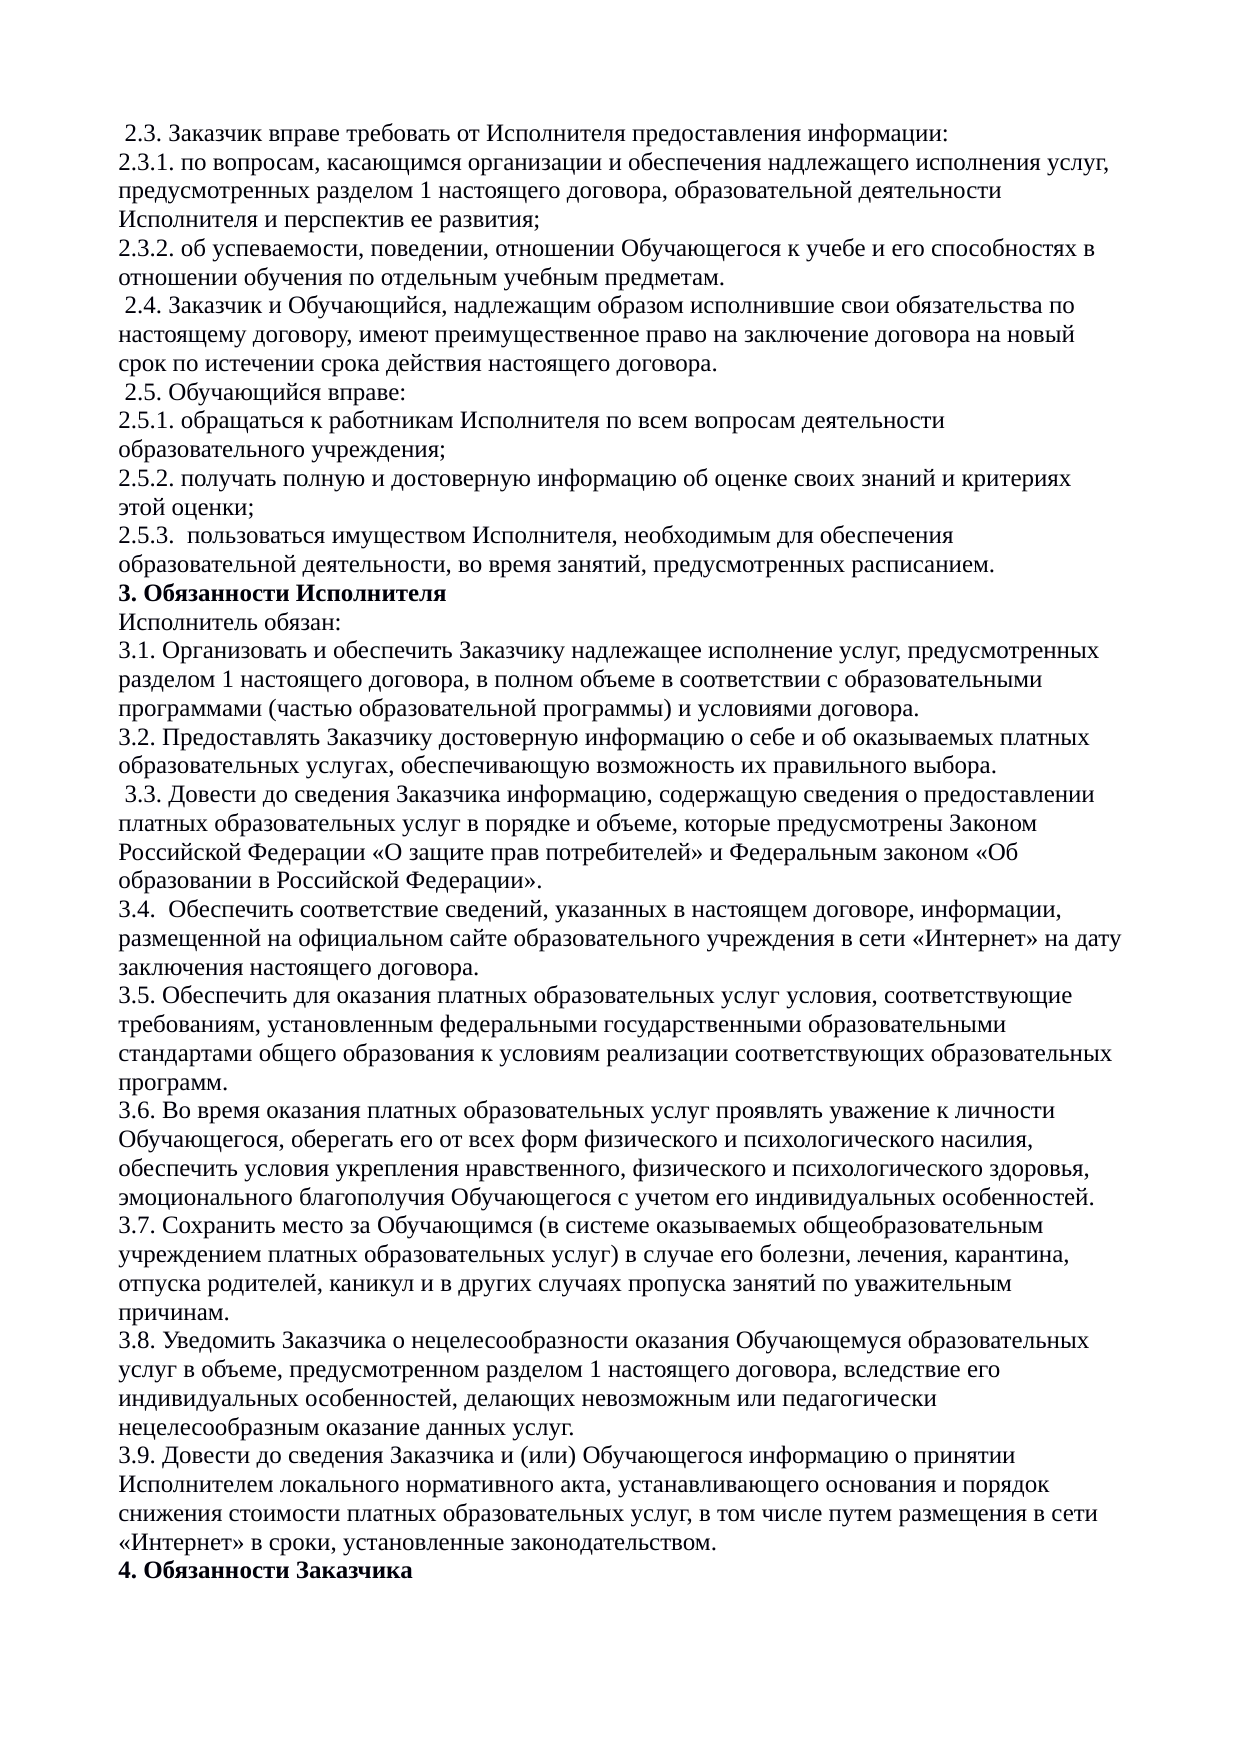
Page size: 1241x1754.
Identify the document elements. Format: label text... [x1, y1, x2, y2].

text 3.5. Обеспечить для оказания платных образовательных услуг условия, соответствующие требованиям, установленным федеральными государственными образовательными стандартами общего образования к условиям реализации соответствующих образовательных программ. [118, 981, 1122, 1096]
text 3.9. Довести до сведения Заказчика и (или) Обучающегося информацию о принятии Исполнителем локального нормативного акта, устанавливающего основания и порядок снижения стоимости платных образовательных услуг, в том числе путем размещения в сети «Интернет» в сроки, установленные законодательством. [118, 1441, 1122, 1556]
text 3.1. Организовать и обеспечить Заказчику надлежащее исполнение услуг, предусмотренных разделом 1 настоящего договора, в полном объеме в соответствии с образовательными программами (частью образовательной программы) и условиями договора. [118, 636, 1122, 722]
text 4. Обязанности Заказчика [118, 1556, 1122, 1584]
text 2.5. Обучающийся вправе: [118, 377, 1122, 406]
text 2.3. Заказчик вправе требовать от Исполнителя предоставления информации: [118, 118, 1122, 147]
text Исполнитель обязан: [118, 607, 1122, 636]
text 2.3.2. об успеваемости, поведении, отношении Обучающегося к учебе и его способностях в отношении обучения по отдельным учебным предметам. [118, 233, 1122, 291]
text 3.4. Обеспечить соответствие сведений, указанных в настоящем договоре, информации, размещенной на официальном сайте образовательного учреждения в сети «Интернет» на дату заключения настоящего договора. [118, 894, 1122, 981]
text 2.5.2. получать полную и достоверную информацию об оценке своих знаний и критериях этой оценки; [118, 463, 1122, 521]
text 3.8. Уведомить Заказчика о нецелесообразности оказания Обучающемуся образовательных услуг в объеме, предусмотренном разделом 1 настоящего договора, вследствие его индивидуальных особенностей, делающих невозможным или педагогически нецелесообразным оказание данных услуг. [118, 1326, 1122, 1441]
text 2.3.1. по вопросам, касающимся организации и обеспечения надлежащего исполнения услуг, предусмотренных разделом 1 настоящего договора, образовательной деятельности Исполнителя и перспектив ее развития; [118, 147, 1122, 233]
text 2.5.3. пользоваться имуществом Исполнителя, необходимым для обеспечения образовательной деятельности, во время занятий, предусмотренных расписанием. [118, 521, 1122, 578]
text 2.5.1. обращаться к работникам Исполнителя по всем вопросам деятельности образовательного учреждения; [118, 406, 1122, 463]
text 3.6. Во время оказания платных образовательных услуг проявлять уважение к личности Обучающегося, оберегать его от всех форм физического и психологического насилия, обеспечить условия укрепления нравственного, физического и психологического здоровья, эмоционального благополучия Обучающегося с учетом его индивидуальных особенностей. 3.7. Сохранить место за Обучающимся (в системе оказываемых общеобразовательным учреждением платных образовательных услуг) в случае его болезни, лечения, карантина, отпуска родителей, каникул и в других случаях пропуска занятий по уважительным причинам. [118, 1096, 1122, 1326]
text 3.3. Довести до сведения Заказчика информацию, содержащую сведения о предоставлении платных образовательных услуг в порядке и объеме, которые предусмотрены Законом Российской Федерации «О защите прав потребителей» и Федеральным законом «Об образовании в Российской Федерации». [118, 779, 1122, 894]
text 2.4. Заказчик и Обучающийся, надлежащим образом исполнившие свои обязательства по настоящему договору, имеют преимущественное право на заключение договора на новый срок по истечении срока действия настоящего договора. [118, 291, 1122, 377]
text 3.2. Предоставлять Заказчику достоверную информацию о себе и об оказываемых платных образовательных услугах, обеспечивающую возможность их правильного выбора. [118, 722, 1122, 779]
text 3. Обязанности Исполнителя [118, 578, 1122, 607]
